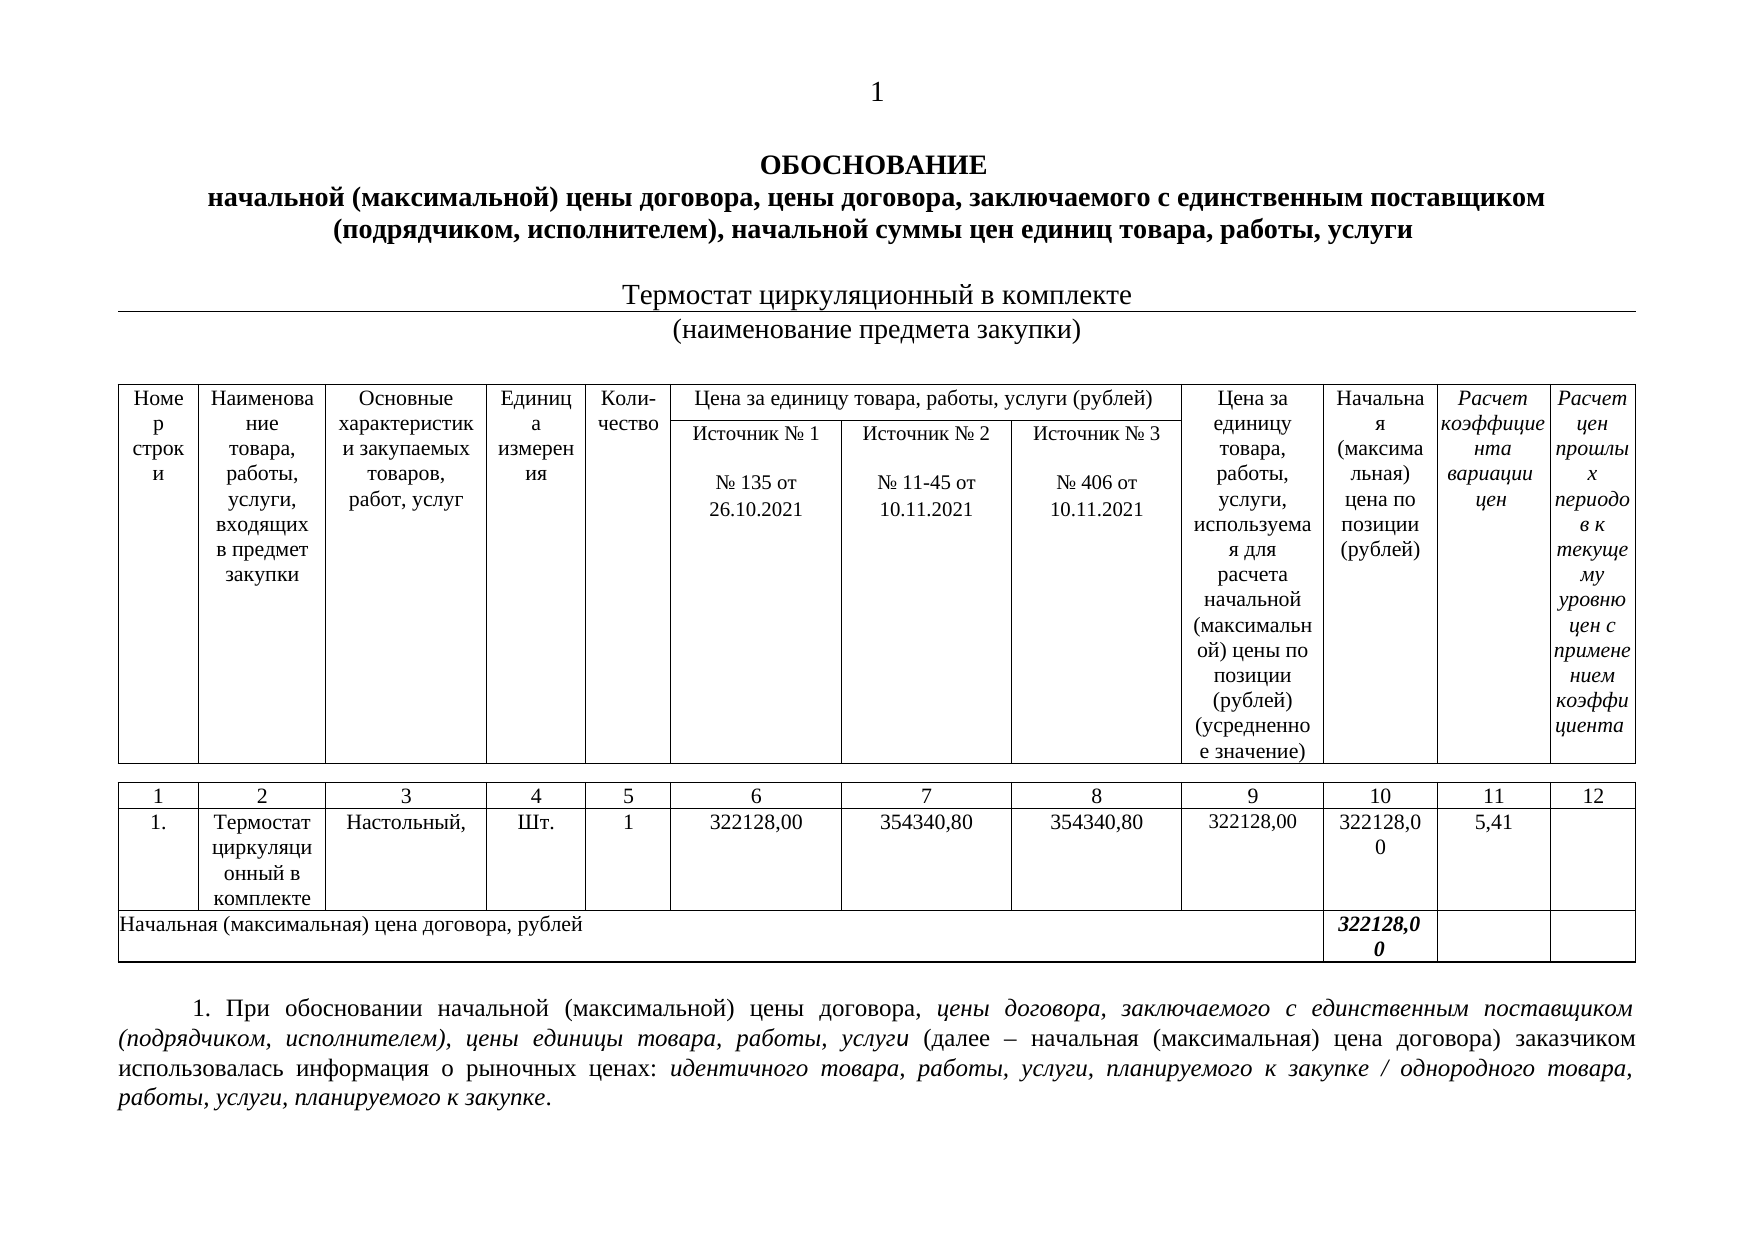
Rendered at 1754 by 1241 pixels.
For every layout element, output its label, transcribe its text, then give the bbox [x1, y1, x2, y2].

table_header Наименование товара, работы, услуги, входящих в предмет закупки [199, 385, 325, 763]
table_cell Источник № 1 № 135 от 26.10.2021 [671, 421, 841, 763]
table_header 12 [1551, 783, 1635, 808]
table_cell [1551, 809, 1635, 910]
table_cell 322128,00 [1324, 911, 1437, 961]
table_header 6 [671, 783, 841, 808]
table_header Цена за единицу товара, работы, услуги, используемая для расчета начальной (максимальной) цены по позиции (рублей) (усредненное значение) [1182, 385, 1323, 763]
table_cell Настольный, [326, 809, 486, 910]
table_cell Источник № 3 № 406 от 10.11.2021 [1012, 421, 1181, 763]
table_header 8 [1012, 783, 1181, 808]
table_cell 322128,00 [1324, 809, 1437, 910]
table_header Номер строки [119, 385, 198, 763]
table_header Расчет цен прошлых периодов к текущему уровню цен с применением коэффициента [1551, 385, 1635, 763]
table_header Единица измерения [487, 385, 585, 763]
table_cell Источник № 2 № 11-45 от 10.11.2021 [842, 421, 1011, 763]
table_header Начальная (максимальная) цена по позиции (рублей) [1324, 385, 1437, 763]
table_cell [1438, 911, 1550, 961]
table_header Основные характеристики закупаемых товаров, работ, услуг [326, 385, 486, 763]
table_header 7 [842, 783, 1011, 808]
table_header 4 [487, 783, 585, 808]
table_cell 354340,80 [1012, 809, 1181, 910]
table_cell (наименование предмета закупки) [118, 312, 1636, 344]
table_cell Начальная (максимальная) цена договора, рублей [119, 911, 1323, 961]
table_header Термостат циркуляционный в комплекте [118, 245, 1636, 311]
table_header 2 [199, 783, 325, 808]
text 1. При обосновании начальной (максимальной) цены договора, цены договора, заключаемого с единственным поставщиком (подрядчиком, исполнителем), цены единицы товара, работы, услуги (далее – начальная (максимальная) цена договора) заказчиком использовалась информация о рыночных ценах: идентичного товара, работы, услуги, планируемого к закупке / однородного товара, работы, услуги, планируемого к закупке. [118, 993, 1636, 1110]
table_header 11 [1438, 783, 1550, 808]
table_cell 322128,00 [1182, 809, 1323, 910]
table_header 5 [586, 783, 670, 808]
table_cell Шт. [487, 809, 585, 910]
text ОБОСНОВАНИЕ [118, 148, 1636, 180]
table_header 10 [1324, 783, 1437, 808]
table_cell 1 [586, 809, 670, 910]
table_cell 354340,80 [842, 809, 1011, 910]
table_header Расчет коэффициента вариации цен [1438, 385, 1550, 763]
text начальной (максимальной) цены договора, цены договора, заключаемого с единственным поставщиком (подрядчиком, исполнителем), начальной суммы цен единиц товара, работы, услуги [118, 180, 1636, 245]
table_cell 322128,00 [671, 809, 841, 910]
table_header 1 [119, 783, 198, 808]
table_cell Термостат циркуляционный в комплекте [199, 809, 325, 910]
table_cell 5,41 [1438, 809, 1550, 910]
table_header 3 [326, 783, 486, 808]
table_cell [1551, 911, 1635, 961]
table_header Цена за единицу товара, работы, услуги (рублей) [671, 385, 1181, 420]
table_cell 1. [119, 809, 198, 910]
table_header 9 [1182, 783, 1323, 808]
table_header Коли­чество [586, 385, 670, 763]
